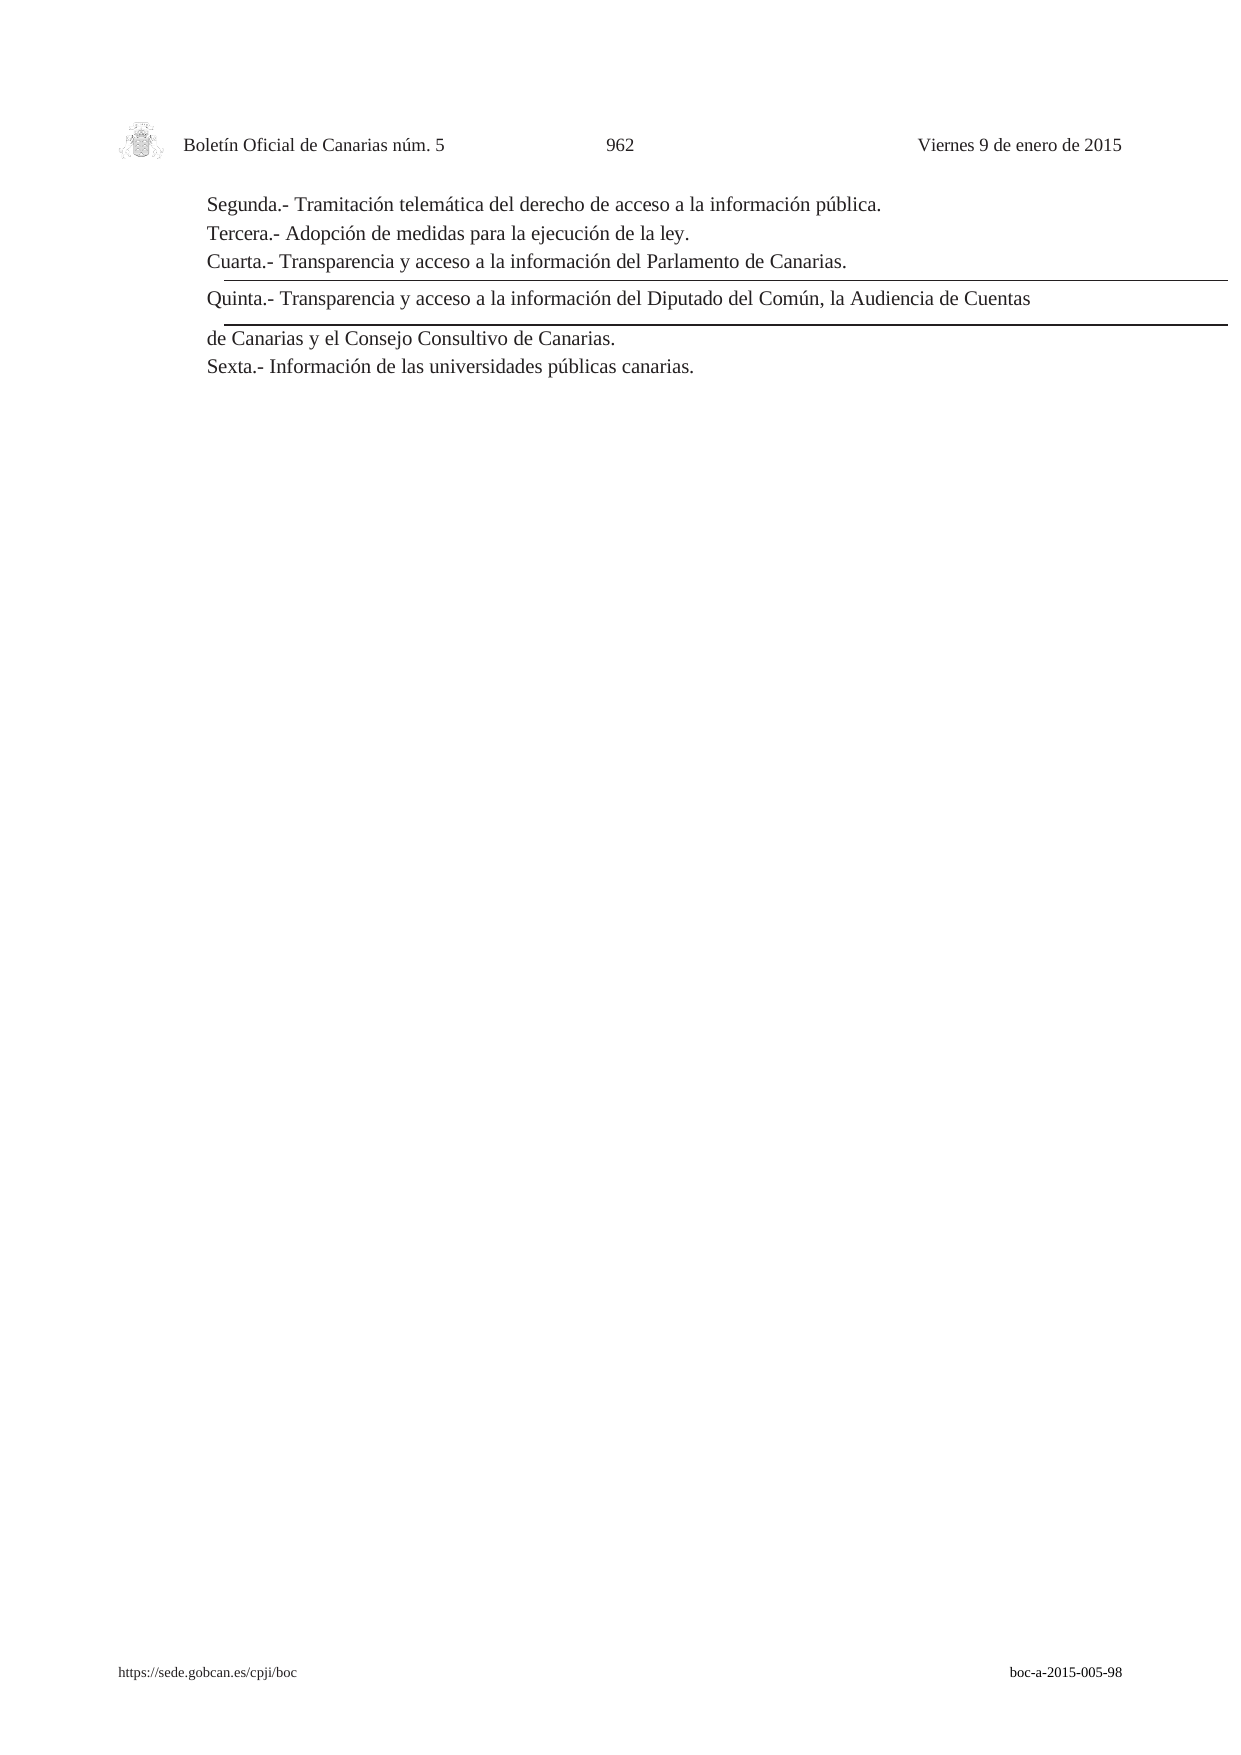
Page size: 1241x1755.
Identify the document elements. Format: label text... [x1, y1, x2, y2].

text Sexta.- Información de las universidades públicas canarias. [207, 354, 1134, 378]
text Cuarta.- Transparencia y acceso a la información del Parlamento de Canarias. [207, 249, 1134, 273]
text Segunda.- Tramitación telemática del derecho de acceso a la información pública. Tercera.- Adopción de medidas para la ejecución de la ley. [207, 192, 942, 244]
text Quinta.- Transparencia y acceso a la información del Diputado del Común, la Audiencia de Cuentas de Canarias y el Consejo Consultivo de Canarias. [207, 278, 1034, 350]
